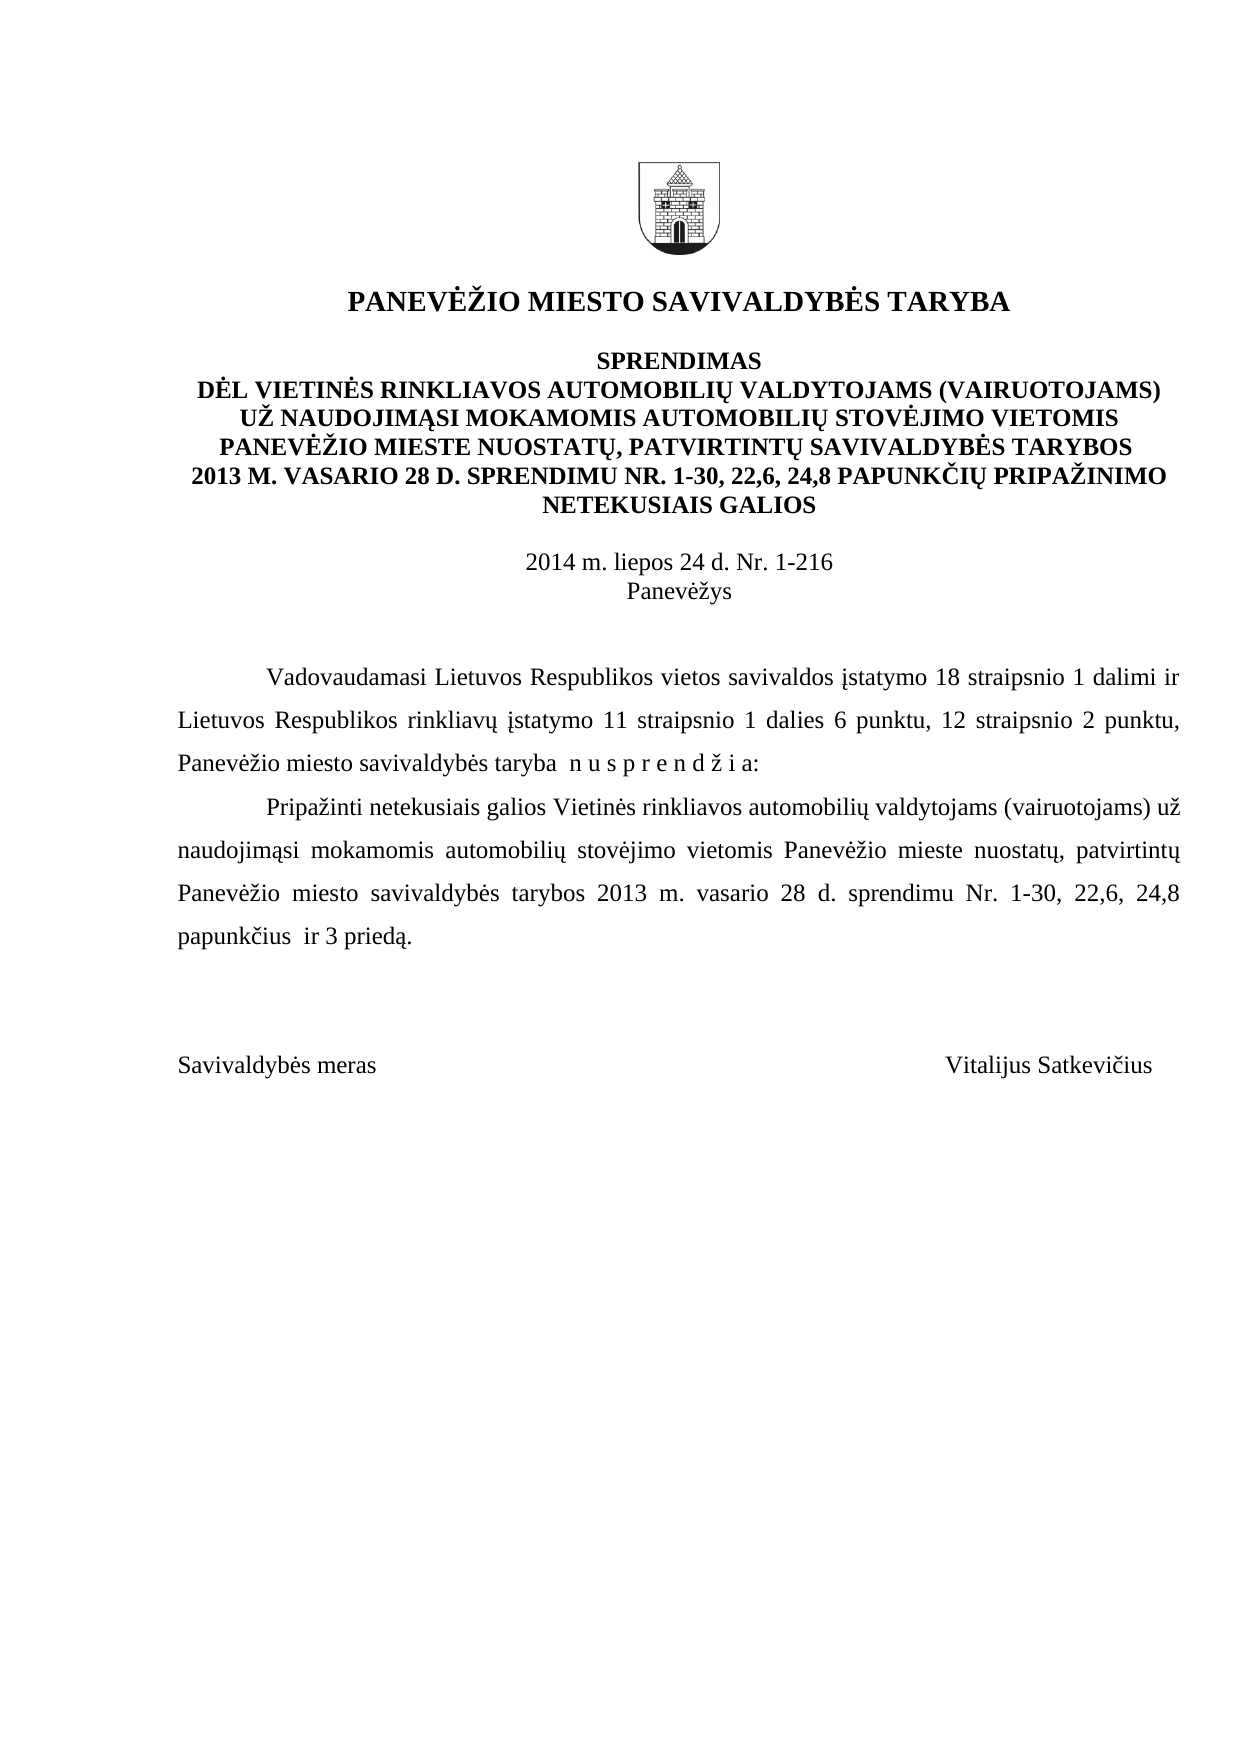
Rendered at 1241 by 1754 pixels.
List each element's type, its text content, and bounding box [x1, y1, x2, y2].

text 2013 M. VASARIO 28 D. SPRENDIMU NR. 1-30, 22,6, 24,8 PAPUNKČIŲ PRIPAŽINIMO NETEKUSIAIS GALIOS [177, 461, 1181, 518]
text Vadovaudamasi Lietuvos Respublikos vietos savivaldos įstatymo 18 straipsnio 1 dalimi ir Lietuvos Respublikos rinkliavų įstatymo 11 straipsnio 1 dalies 6 punktu, 12 straipsnio 2 punktu, Panevėžio miesto savivaldybės taryba n u s p r e n d ž i a: [177, 662, 1181, 777]
text DĖL VIETINĖS RINKLIAVOS AUTOMOBILIŲ VALDYTOJAMS (VAIRUOTOJAMS) UŽ NAUDOJIMĄSI MOKAMOMIS AUTOMOBILIŲ STOVĖJIMO VIETOMIS PANEVĖŽIO MIESTE NUOSTATŲ, PATVIRTINTŲ SAVIVALDYBĖS TARYBOS [177, 375, 1181, 461]
text Savivaldybės meras Vitalijus Satkevičius [177, 1050, 1181, 1079]
text SPRENDIMAS [177, 346, 1181, 375]
text Pripažinti netekusiais galios Vietinės rinkliavos automobilių valdytojams (vairuotojams) už naudojimąsi mokamomis automobilių stovėjimo vietomis Panevėžio mieste nuostatų, patvirtintų Panevėžio miesto savivaldybės tarybos 2013 m. vasario 28 d. sprendimu Nr. 1-30, 22,6, 24,8 papunkčius ir 3 priedą. [177, 792, 1181, 950]
text Panevėžys [177, 576, 1181, 605]
text 2014 m. liepos 24 d. Nr. 1-216 [177, 547, 1181, 576]
text PANEVĖŽIO MIESTO SAVIVALDYBĖS TARYBA [177, 284, 1181, 317]
